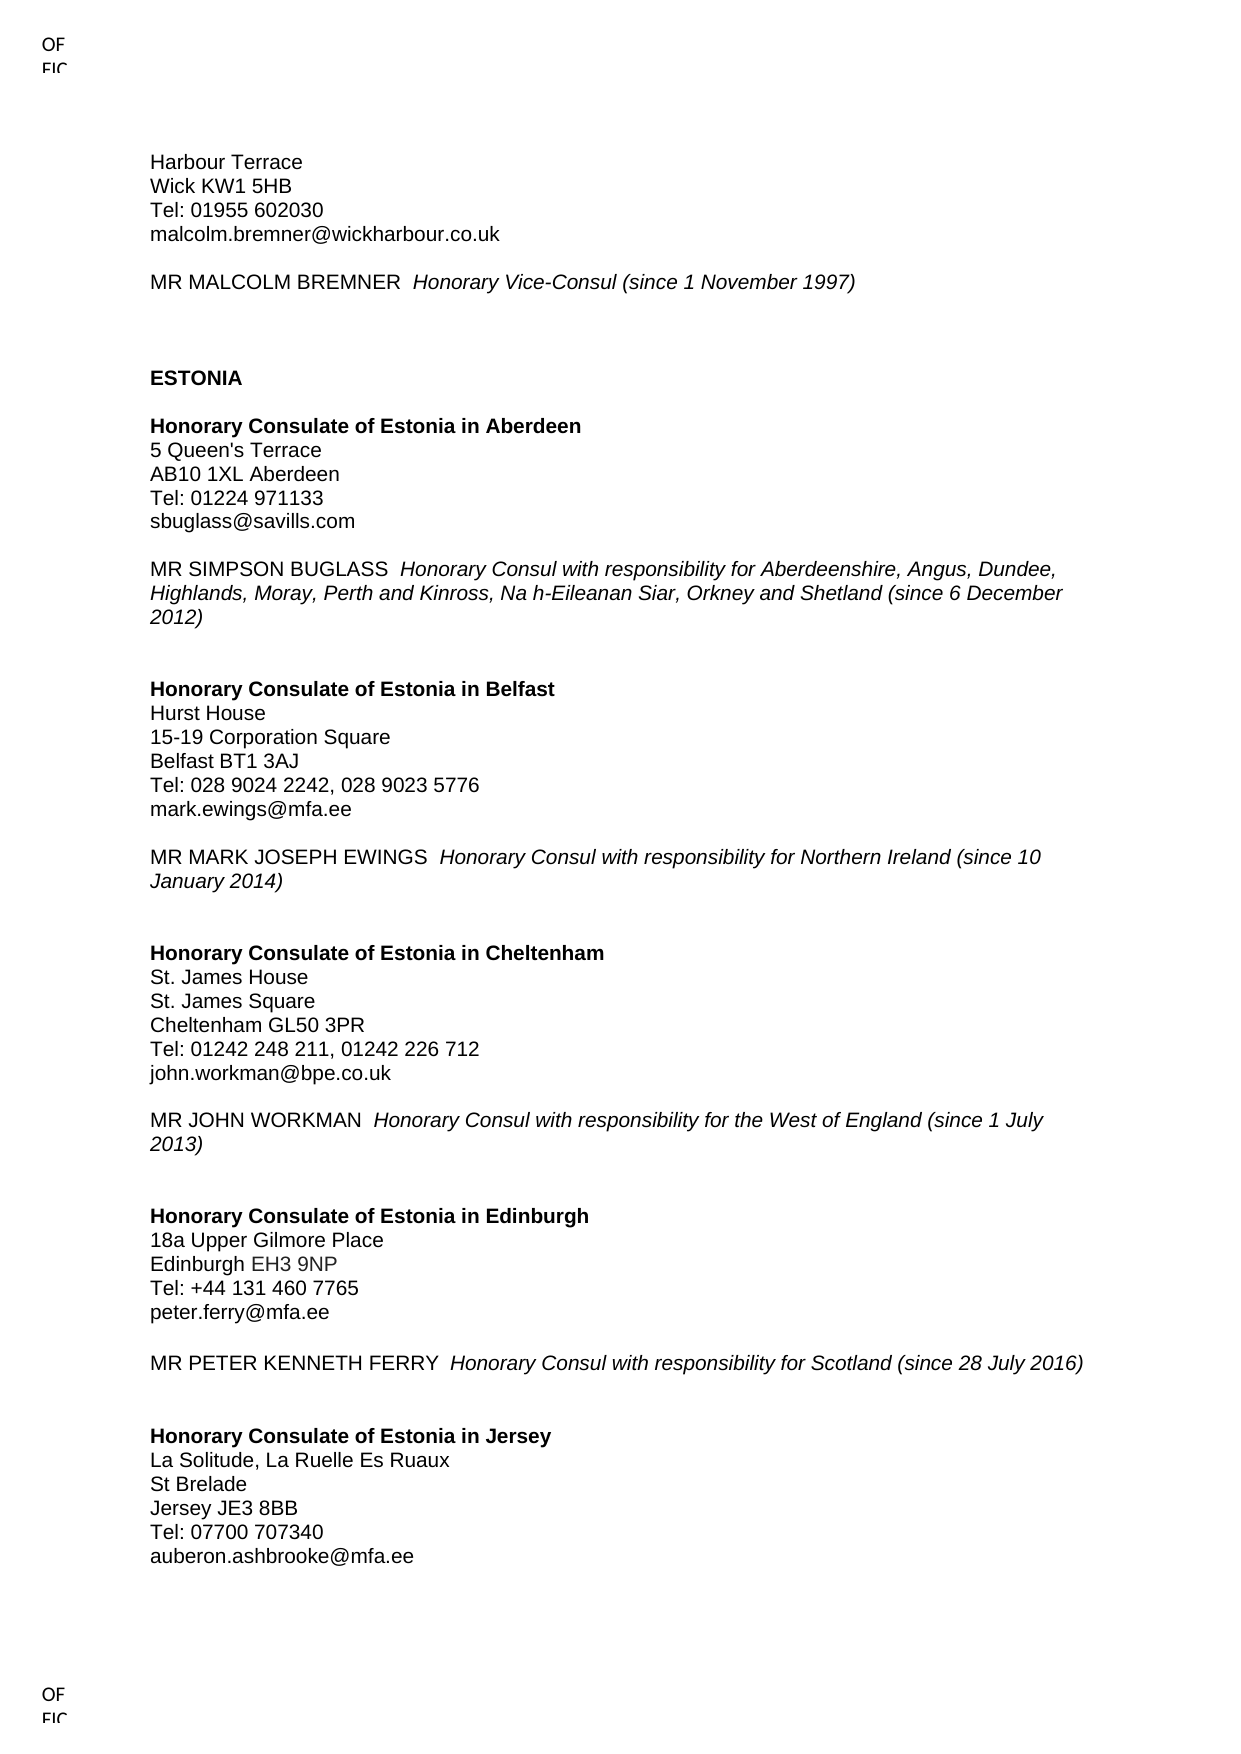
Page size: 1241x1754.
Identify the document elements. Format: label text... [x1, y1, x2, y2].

text La Solitude, La Ruelle Es Ruaux [150, 1448, 1090, 1472]
text Honorary Consulate of Estonia in Edinburgh [150, 1204, 1090, 1228]
text Tel: 01955 602030 [150, 198, 1090, 222]
text ESTONIA [150, 366, 1090, 389]
text St. James Square [150, 988, 1090, 1012]
text Hurst House [150, 701, 1090, 725]
text Jersey JE3 8BB [150, 1496, 1090, 1520]
text AB10 1XL Aberdeen [150, 461, 1090, 485]
text Harbour Terrace [150, 150, 1090, 174]
text MR PETER KENNETH FERRY Honorary Consul with responsibility for Scotland (since 28 July 2016) [150, 1348, 1090, 1376]
text Cheltenham GL50 3PR [150, 1012, 1090, 1036]
text john.workman@bpe.co.uk [150, 1060, 1090, 1084]
text MR MALCOLM BREMNER Honorary Vice-Consul (since 1 November 1997) [150, 270, 1090, 294]
text MR MARK JOSEPH EWINGS Honorary Consul with responsibility for Northern Ireland (since 10 January 2014) [150, 845, 1090, 893]
text Honorary Consulate of Estonia in Aberdeen [150, 413, 1090, 437]
text Tel: 01224 971133 [150, 485, 1090, 509]
text Honorary Consulate of Estonia in Jersey [150, 1424, 1090, 1448]
text Tel: 028 9024 2242, 028 9023 5776 [150, 773, 1090, 797]
text Belfast BT1 3AJ [150, 749, 1090, 773]
text malcolm.bremner@wickharbour.co.uk [150, 222, 1090, 246]
text auberon.ashbrooke@mfa.ee [150, 1544, 1090, 1568]
text mark.ewings@mfa.ee [150, 797, 1090, 821]
text 5 Queen's Terrace [150, 437, 1090, 461]
text sbuglass@savills.com [150, 509, 1090, 533]
text Honorary Consulate of Estonia in Belfast [150, 677, 1090, 701]
text MR JOHN WORKMAN Honorary Consul with responsibility for the West of England (since 1 July 2013) [150, 1108, 1090, 1156]
text Edinburgh EH3 9NP [150, 1252, 1090, 1276]
text 18a Upper Gilmore Place [150, 1228, 1090, 1252]
text Tel: 01242 248 211, 01242 226 712 [150, 1036, 1090, 1060]
text Wick KW1 5HB [150, 174, 1090, 198]
text St Brelade [150, 1472, 1090, 1496]
text Tel: 07700 707340 [150, 1520, 1090, 1544]
text MR SIMPSON BUGLASS Honorary Consul with responsibility for Aberdeenshire, Angus, Dundee, Highlands, Moray, Perth and Kinross, Na h-Eileanan Siar, Orkney and Shetland (since 6 December 2012) [150, 557, 1090, 629]
text St. James House [150, 964, 1090, 988]
text 15-19 Corporation Square [150, 725, 1090, 749]
text Honorary Consulate of Estonia in Cheltenham [150, 941, 1090, 964]
text Tel: +44 131 460 7765 peter.ferry@mfa.ee [150, 1276, 1090, 1324]
